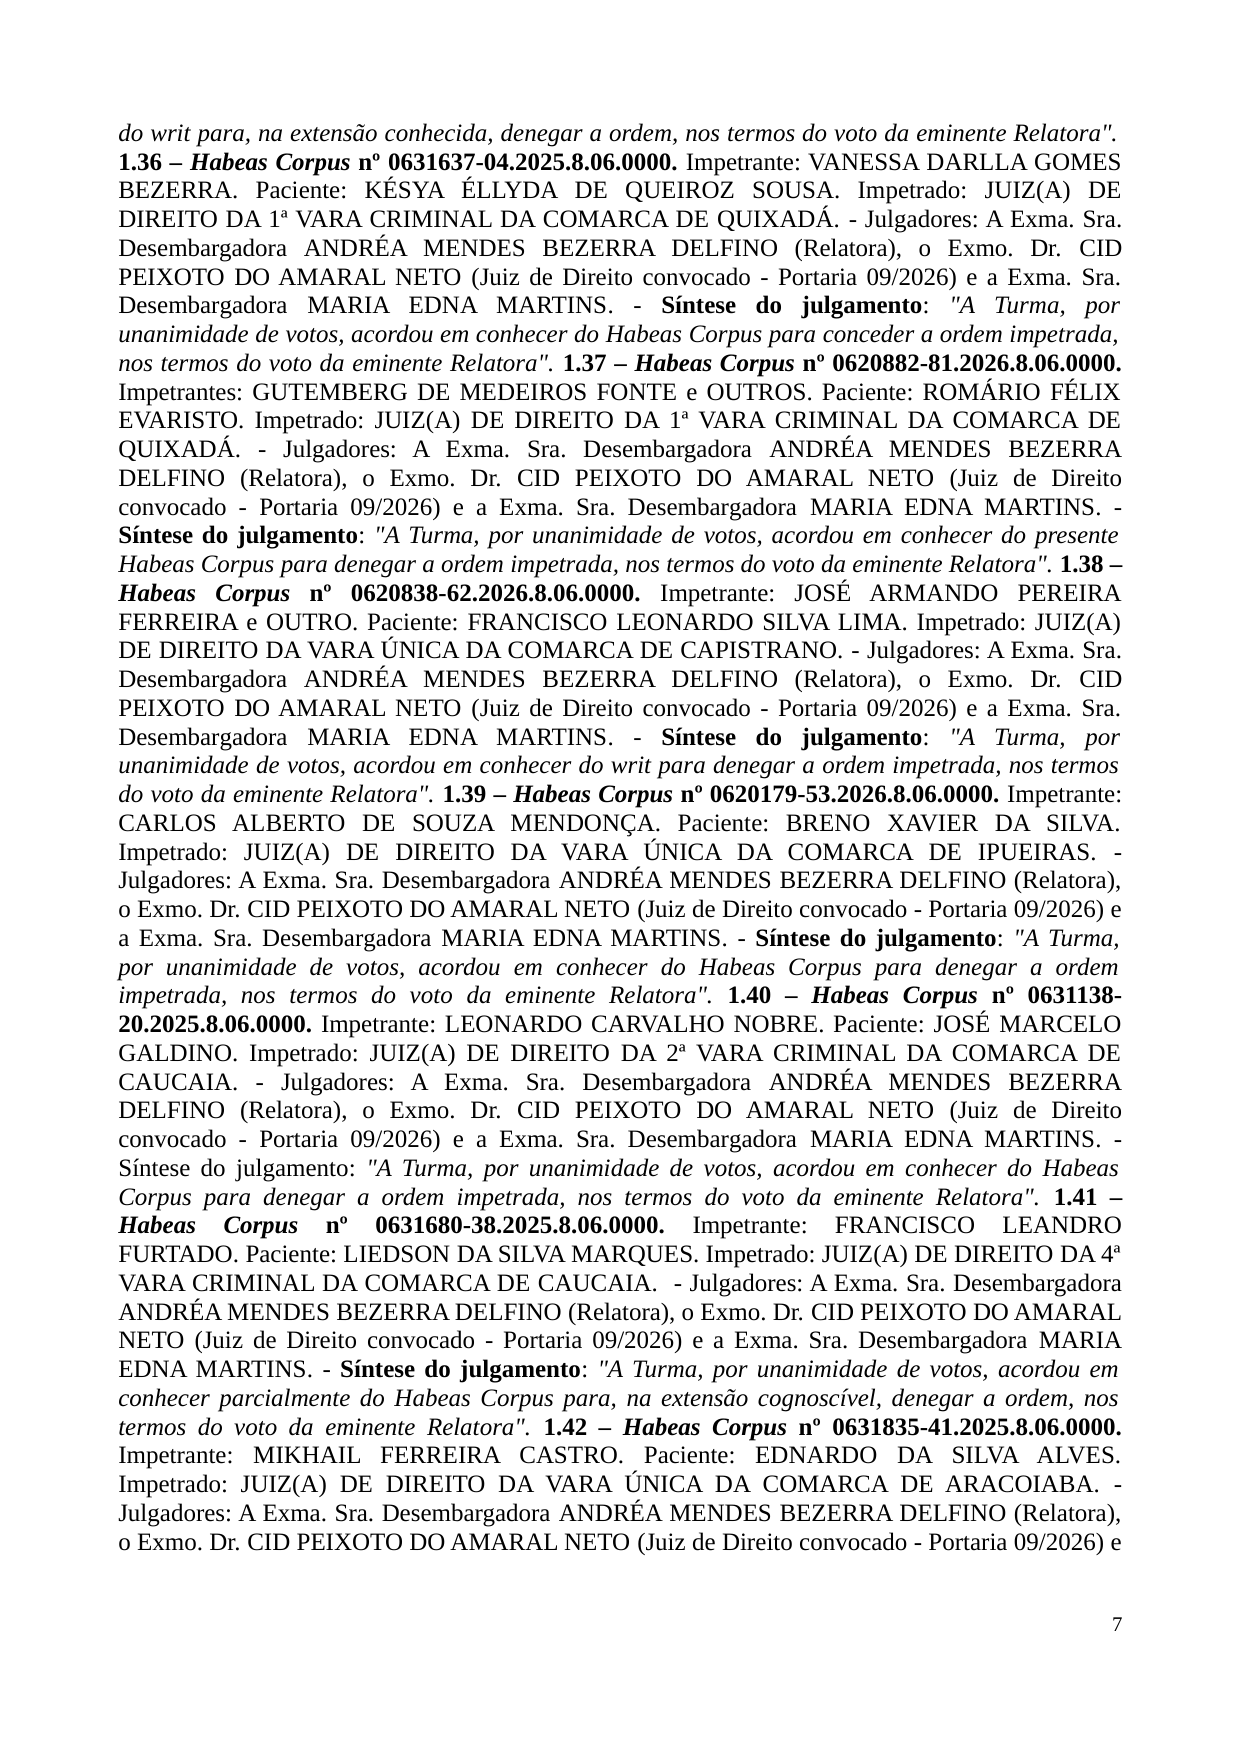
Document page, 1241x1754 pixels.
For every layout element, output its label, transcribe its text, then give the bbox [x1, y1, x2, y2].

text do writ para, na extensão conhecida, denegar a ordem, nos termos do voto da eminente Relatora". 1.36 – Habeas Corpus nº 0631637-04.2025.8.06.0000. Impetrante: VANESSA DARLLA GOMES BEZERRA. Paciente: KÉSYA ÉLLYDA DE QUEIROZ SOUSA. Impetrado: JUIZ(A) DE DIREITO DA 1ª VARA CRIMINAL DA COMARCA DE QUIXADÁ. - Julgadores: A Exma. Sra. Desembargadora ANDRÉA MENDES BEZERRA DELFINO (Relatora), o Exmo. Dr. CID PEIXOTO DO AMARAL NETO (Juiz de Direito convocado - Portaria 09/2026) e a Exma. Sra. Desembargadora MARIA EDNA MARTINS. - Síntese do julgamento: "A Turma, por unanimidade de votos, acordou em conhecer do Habeas Corpus para conceder a ordem impetrada, nos termos do voto da eminente Relatora". 1.37 – Habeas Corpus nº 0620882-81.2026.8.06.0000. Impetrantes: GUTEMBERG DE MEDEIROS FONTE e OUTROS. Paciente: ROMÁRIO FÉLIX EVARISTO. Impetrado: JUIZ(A) DE DIREITO DA 1ª VARA CRIMINAL DA COMARCA DE QUIXADÁ. - Julgadores: A Exma. Sra. Desembargadora ANDRÉA MENDES BEZERRA DELFINO (Relatora), o Exmo. Dr. CID PEIXOTO DO AMARAL NETO (Juiz de Direito convocado - Portaria 09/2026) e a Exma. Sra. Desembargadora MARIA EDNA MARTINS. - Síntese do julgamento: "A Turma, por unanimidade de votos, acordou em conhecer do presente Habeas Corpus para denegar a ordem impetrada, nos termos do voto da eminente Relatora". 1.38 – Habeas Corpus nº 0620838-62.2026.8.06.0000. Impetrante: JOSÉ ARMANDO PEREIRA FERREIRA e OUTRO. Paciente: FRANCISCO LEONARDO SILVA LIMA. Impetrado: JUIZ(A) DE DIREITO DA VARA ÚNICA DA COMARCA DE CAPISTRANO. - Julgadores: A Exma. Sra. Desembargadora ANDRÉA MENDES BEZERRA DELFINO (Relatora), o Exmo. Dr. CID PEIXOTO DO AMARAL NETO (Juiz de Direito convocado - Portaria 09/2026) e a Exma. Sra. Desembargadora MARIA EDNA MARTINS. - Síntese do julgamento: "A Turma, por unanimidade de votos, acordou em conhecer do writ para denegar a ordem impetrada, nos termos do voto da eminente Relatora". 1.39 – Habeas Corpus nº 0620179-53.2026.8.06.0000. Impetrante: CARLOS ALBERTO DE SOUZA MENDONÇA. Paciente: BRENO XAVIER DA SILVA. Impetrado: JUIZ(A) DE DIREITO DA VARA ÚNICA DA COMARCA DE IPUEIRAS. - Julgadores: A Exma. Sra. Desembargadora ANDRÉA MENDES BEZERRA DELFINO (Relatora), o Exmo. Dr. CID PEIXOTO DO AMARAL NETO (Juiz de Direito convocado - Portaria 09/2026) e a Exma. Sra. Desembargadora MARIA EDNA MARTINS. - Síntese do julgamento: "A Turma, por unanimidade de votos, acordou em conhecer do Habeas Corpus para denegar a ordem impetrada, nos termos do voto da eminente Relatora". 1.40 – Habeas Corpus nº 0631138-20.2025.8.06.0000. Impetrante: LEONARDO CARVALHO NOBRE. Paciente: JOSÉ MARCELO GALDINO. Impetrado: JUIZ(A) DE DIREITO DA 2ª VARA CRIMINAL DA COMARCA DE CAUCAIA. - Julgadores: A Exma. Sra. Desembargadora ANDRÉA MENDES BEZERRA DELFINO (Relatora), o Exmo. Dr. CID PEIXOTO DO AMARAL NETO (Juiz de Direito convocado - Portaria 09/2026) e a Exma. Sra. Desembargadora MARIA EDNA MARTINS. - Síntese do julgamento: "A Turma, por unanimidade de votos, acordou em conhecer do Habeas Corpus para denegar a ordem impetrada, nos termos do voto da eminente Relatora". 1.41 – Habeas Corpus nº 0631680-38.2025.8.06.0000. Impetrante: FRANCISCO LEANDRO FURTADO. Paciente: LIEDSON DA SILVA MARQUES. Impetrado: JUIZ(A) DE DIREITO DA 4ª VARA CRIMINAL DA COMARCA DE CAUCAIA. - Julgadores: A Exma. Sra. Desembargadora ANDRÉA MENDES BEZERRA DELFINO (Relatora), o Exmo. Dr. CID PEIXOTO DO AMARAL NETO (Juiz de Direito convocado - Portaria 09/2026) e a Exma. Sra. Desembargadora MARIA EDNA MARTINS. - Síntese do julgamento: "A Turma, por unanimidade de votos, acordou em conhecer parcialmente do Habeas Corpus para, na extensão cognoscível, denegar a ordem, nos termos do voto da eminente Relatora". 1.42 – Habeas Corpus nº 0631835-41.2025.8.06.0000. Impetrante: MIKHAIL FERREIRA CASTRO. Paciente: EDNARDO DA SILVA ALVES. Impetrado: JUIZ(A) DE DIREITO DA VARA ÚNICA DA COMARCA DE ARACOIABA. - Julgadores: A Exma. Sra. Desembargadora ANDRÉA MENDES BEZERRA DELFINO (Relatora), o Exmo. Dr. CID PEIXOTO DO AMARAL NETO (Juiz de Direito convocado - Portaria 09/2026) e [118, 118, 1122, 1556]
